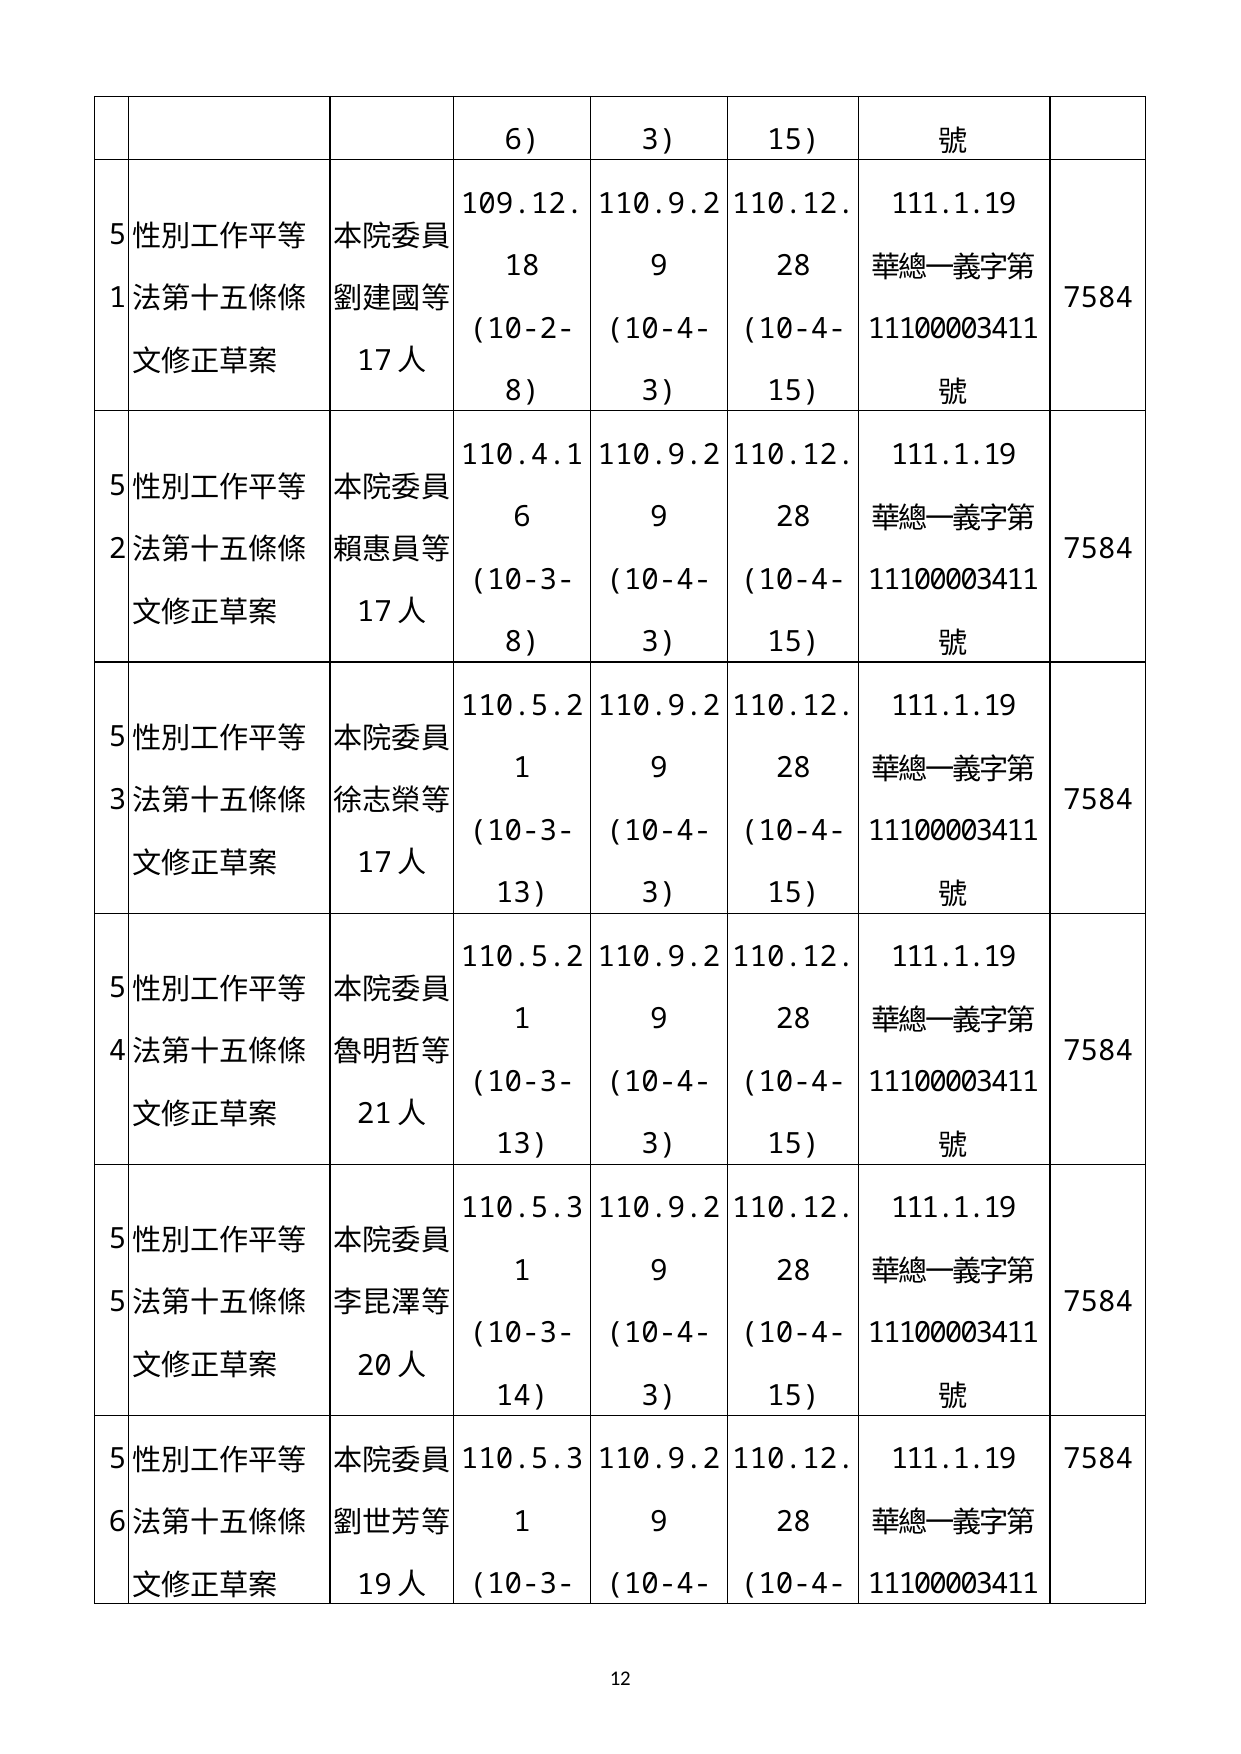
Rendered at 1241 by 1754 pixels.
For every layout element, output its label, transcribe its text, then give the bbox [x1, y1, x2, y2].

table_cell 本院委員 劉世芳等19人 [331, 1416, 453, 1603]
table_cell 110.5.21 (10-3-13) [454, 914, 590, 1163]
table_cell [95, 160, 128, 410]
table_cell 110.12.28 (10-4-15) [728, 411, 858, 661]
table_cell 性別工作平等法第十五條條文修正草案 [129, 914, 329, 1163]
table_cell 7584 [1051, 1416, 1145, 1603]
table_cell 111.1.19 華總一義字第 11100003411號 [859, 663, 1049, 912]
table_cell [95, 97, 128, 159]
table_cell 性別工作平等法第十五條條文修正草案 [129, 663, 329, 912]
table_cell 15) [728, 97, 858, 159]
table_cell 110.12.28 (10-4-15) [728, 663, 858, 912]
table_cell 110.9.29 (10-4- [591, 1416, 727, 1603]
table_cell 110.5.31 (10-3- [454, 1416, 590, 1603]
table_cell 7584 [1051, 1165, 1145, 1414]
table_cell 110.5.21 (10-3-13) [454, 663, 590, 912]
table_cell 110.9.29 (10-4-3) [591, 160, 727, 410]
table_cell 7584 [1051, 663, 1145, 912]
table_cell [95, 1416, 128, 1603]
table_cell 110.12.28 (10-4-15) [728, 1165, 858, 1414]
table_cell 110.9.29 (10-4-3) [591, 1165, 727, 1414]
table_cell 7584 [1051, 160, 1145, 410]
table_cell 本院委員 徐志榮等17人 [331, 663, 453, 912]
table_cell 110.9.29 (10-4-3) [591, 411, 727, 661]
table_cell 7584 [1051, 411, 1145, 661]
table_cell 性別工作平等法第十五條條文修正草案 [129, 1416, 329, 1603]
table_cell 本院委員 李昆澤等20人 [331, 1165, 453, 1414]
table_cell 7584 [1051, 914, 1145, 1163]
table_cell [129, 97, 329, 159]
table_cell [95, 411, 128, 661]
table_cell 110.4.16 (10-3-8) [454, 411, 590, 661]
table_cell 109.12.18 (10-2-8) [454, 160, 590, 410]
table_cell 111.1.19 華總一義字第 11100003411號 [859, 1165, 1049, 1414]
table_cell 本院委員 賴惠員等17人 [331, 411, 453, 661]
table_cell 號 [859, 97, 1049, 159]
table_cell 110.9.29 (10-4-3) [591, 914, 727, 1163]
table_cell [95, 663, 128, 912]
table_cell 110.12.28 (10-4- [728, 1416, 858, 1603]
table_cell 本院委員 魯明哲等21人 [331, 914, 453, 1163]
table_cell 110.12.28 (10-4-15) [728, 914, 858, 1163]
table_cell 110.12.28 (10-4-15) [728, 160, 858, 410]
table_cell [95, 1165, 128, 1414]
table_cell [331, 97, 453, 159]
table_cell 110.5.31 (10-3-14) [454, 1165, 590, 1414]
table_cell 110.9.29 (10-4-3) [591, 663, 727, 912]
table_cell 性別工作平等法第十五條條文修正草案 [129, 160, 329, 410]
table_cell [95, 914, 128, 1163]
table_cell 111.1.19 華總一義字第 11100003411號 [859, 914, 1049, 1163]
table_cell 本院委員 劉建國等17人 [331, 160, 453, 410]
table_cell 性別工作平等法第十五條條文修正草案 [129, 411, 329, 661]
table_cell 111.1.19 華總一義字第 11100003411號 [859, 411, 1049, 661]
table_cell 3) [591, 97, 727, 159]
table_cell [1051, 97, 1145, 159]
table_cell 111.1.19 華總一義字第 11100003411 [859, 1416, 1049, 1603]
table_cell 性別工作平等法第十五條條文修正草案 [129, 1165, 329, 1414]
table_cell 111.1.19 華總一義字第 11100003411號 [859, 160, 1049, 410]
table_cell 6) [454, 97, 590, 159]
